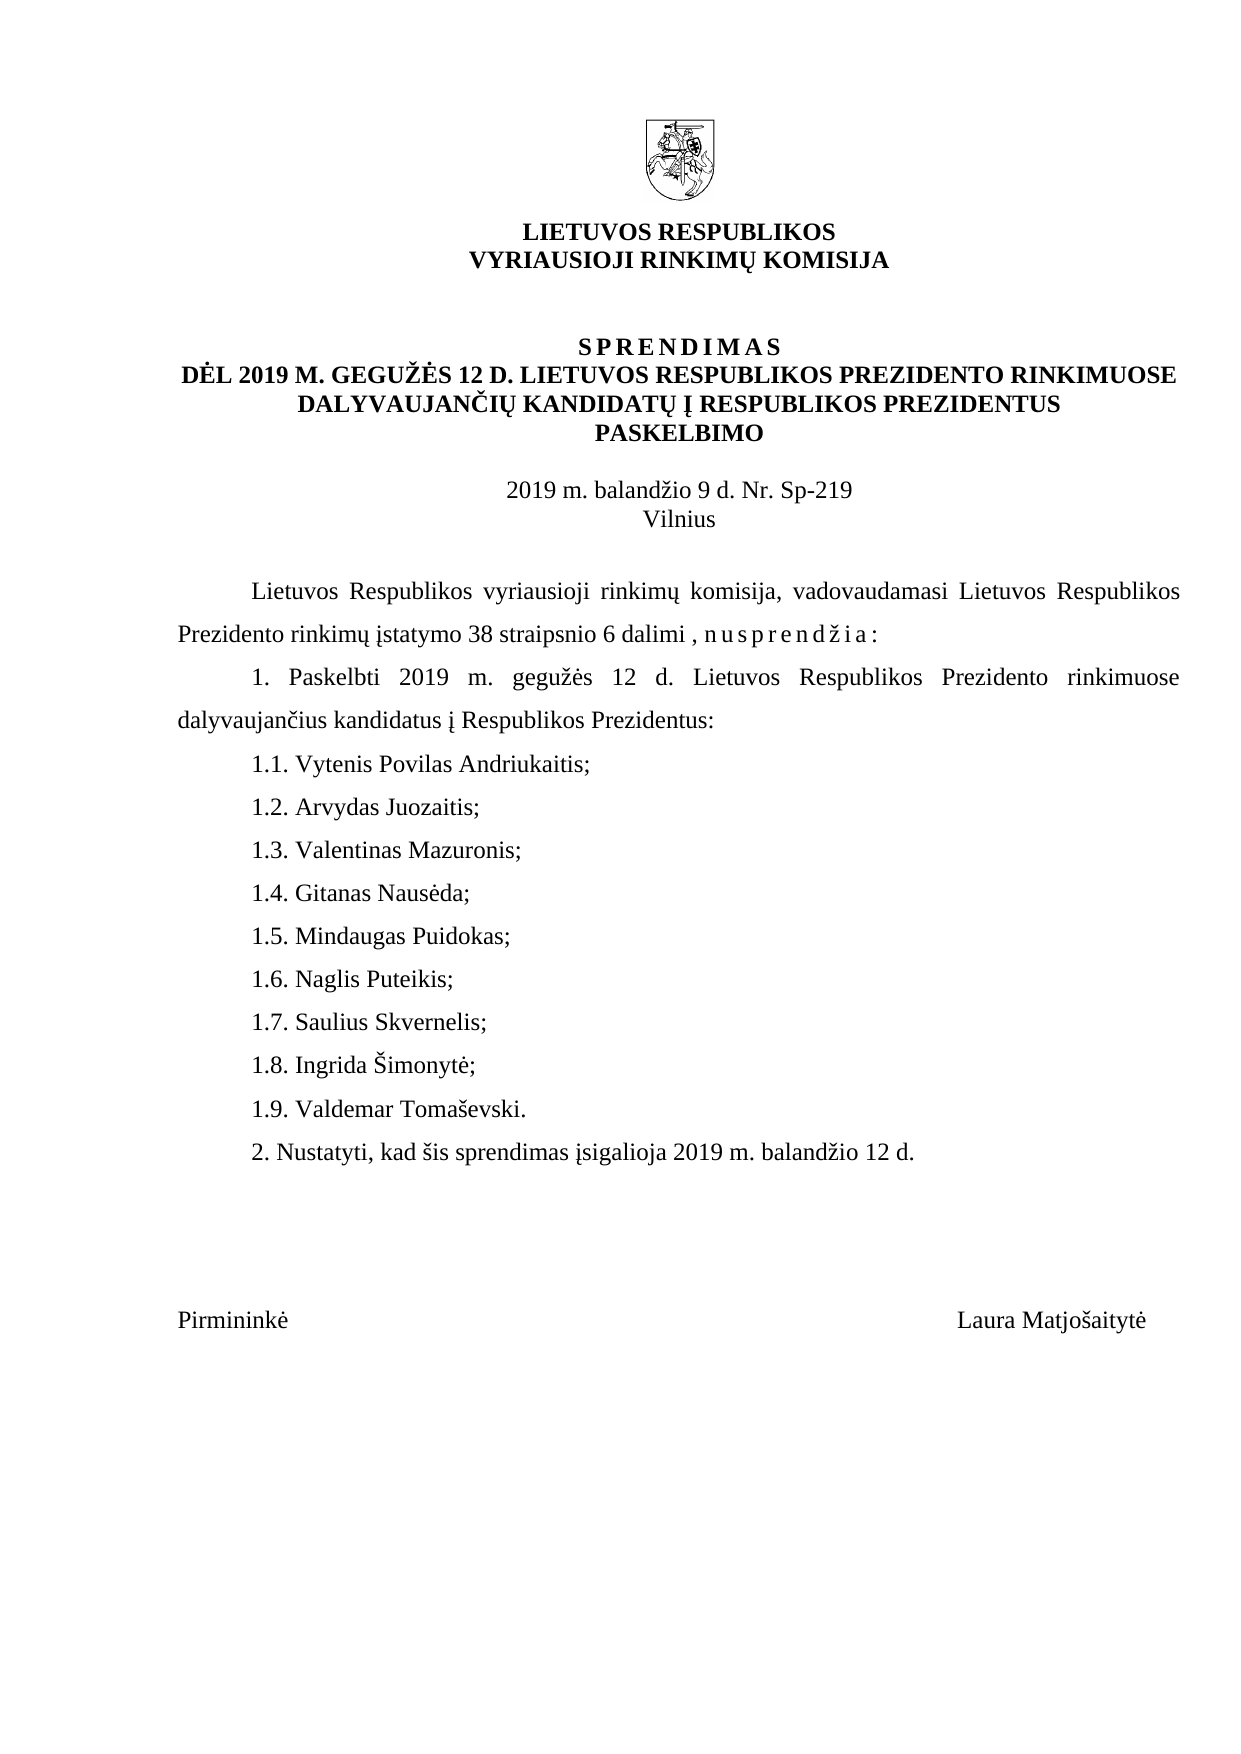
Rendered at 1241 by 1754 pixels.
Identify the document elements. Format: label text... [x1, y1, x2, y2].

text LIETUVOS RESPUBLIKOS [177, 217, 1181, 246]
text 1.9. Valdemar Tomaševski. [177, 1094, 1181, 1122]
text 2019 m. balandžio 9 d. Nr. Sp-219 [177, 476, 1181, 504]
text 1.5. Mindaugas Puidokas; [177, 921, 1181, 950]
text Vilnius [177, 504, 1181, 533]
text 1.3. Valentinas Mazuronis; [177, 835, 1181, 864]
text 1. Paskelbti 2019 m. gegužės 12 d. Lietuvos Respublikos Prezidento rinkimuose dalyvaujančius kandidatus į Respublikos Prezidentus: [177, 662, 1181, 734]
text DĖL 2019 M. GEGUŽĖS 12 D. LIETUVOS RESPUBLIKOS PREZIDENTO RINKIMUOSE DALYVAUJANČIŲ KANDIDATŲ Į RESPUBLIKOS PREZIDENTUS [177, 361, 1181, 418]
text Lietuvos Respublikos vyriausioji rinkimų komisija, vadovaudamasi Lietuvos Respublikos Prezidento rinkimų įstatymo 38 straipsnio 6 dalimi , nusprendžia: [177, 576, 1181, 648]
text Pirmininkė Laura Matjošaitytė [177, 1305, 1181, 1334]
text 1.7. Saulius Skvernelis; [177, 1007, 1181, 1036]
text 1.6. Naglis Puteikis; [177, 964, 1181, 993]
text 1.1. Vytenis Povilas Andriukaitis; [177, 749, 1181, 777]
text Sprendimas [177, 332, 1181, 361]
text VYRIAUSIOJI RINKIMŲ KOMISIJA [177, 246, 1181, 274]
text 1.8. Ingrida Šimonytė; [177, 1051, 1181, 1079]
text 2. Nustatyti, kad šis sprendimas įsigalioja 2019 m. balandžio 12 d. [177, 1137, 1181, 1166]
text 1.2. Arvydas Juozaitis; [177, 792, 1181, 821]
text 1.4. Gitanas Nausėda; [177, 878, 1181, 907]
text PASKELBIMO [177, 418, 1181, 447]
